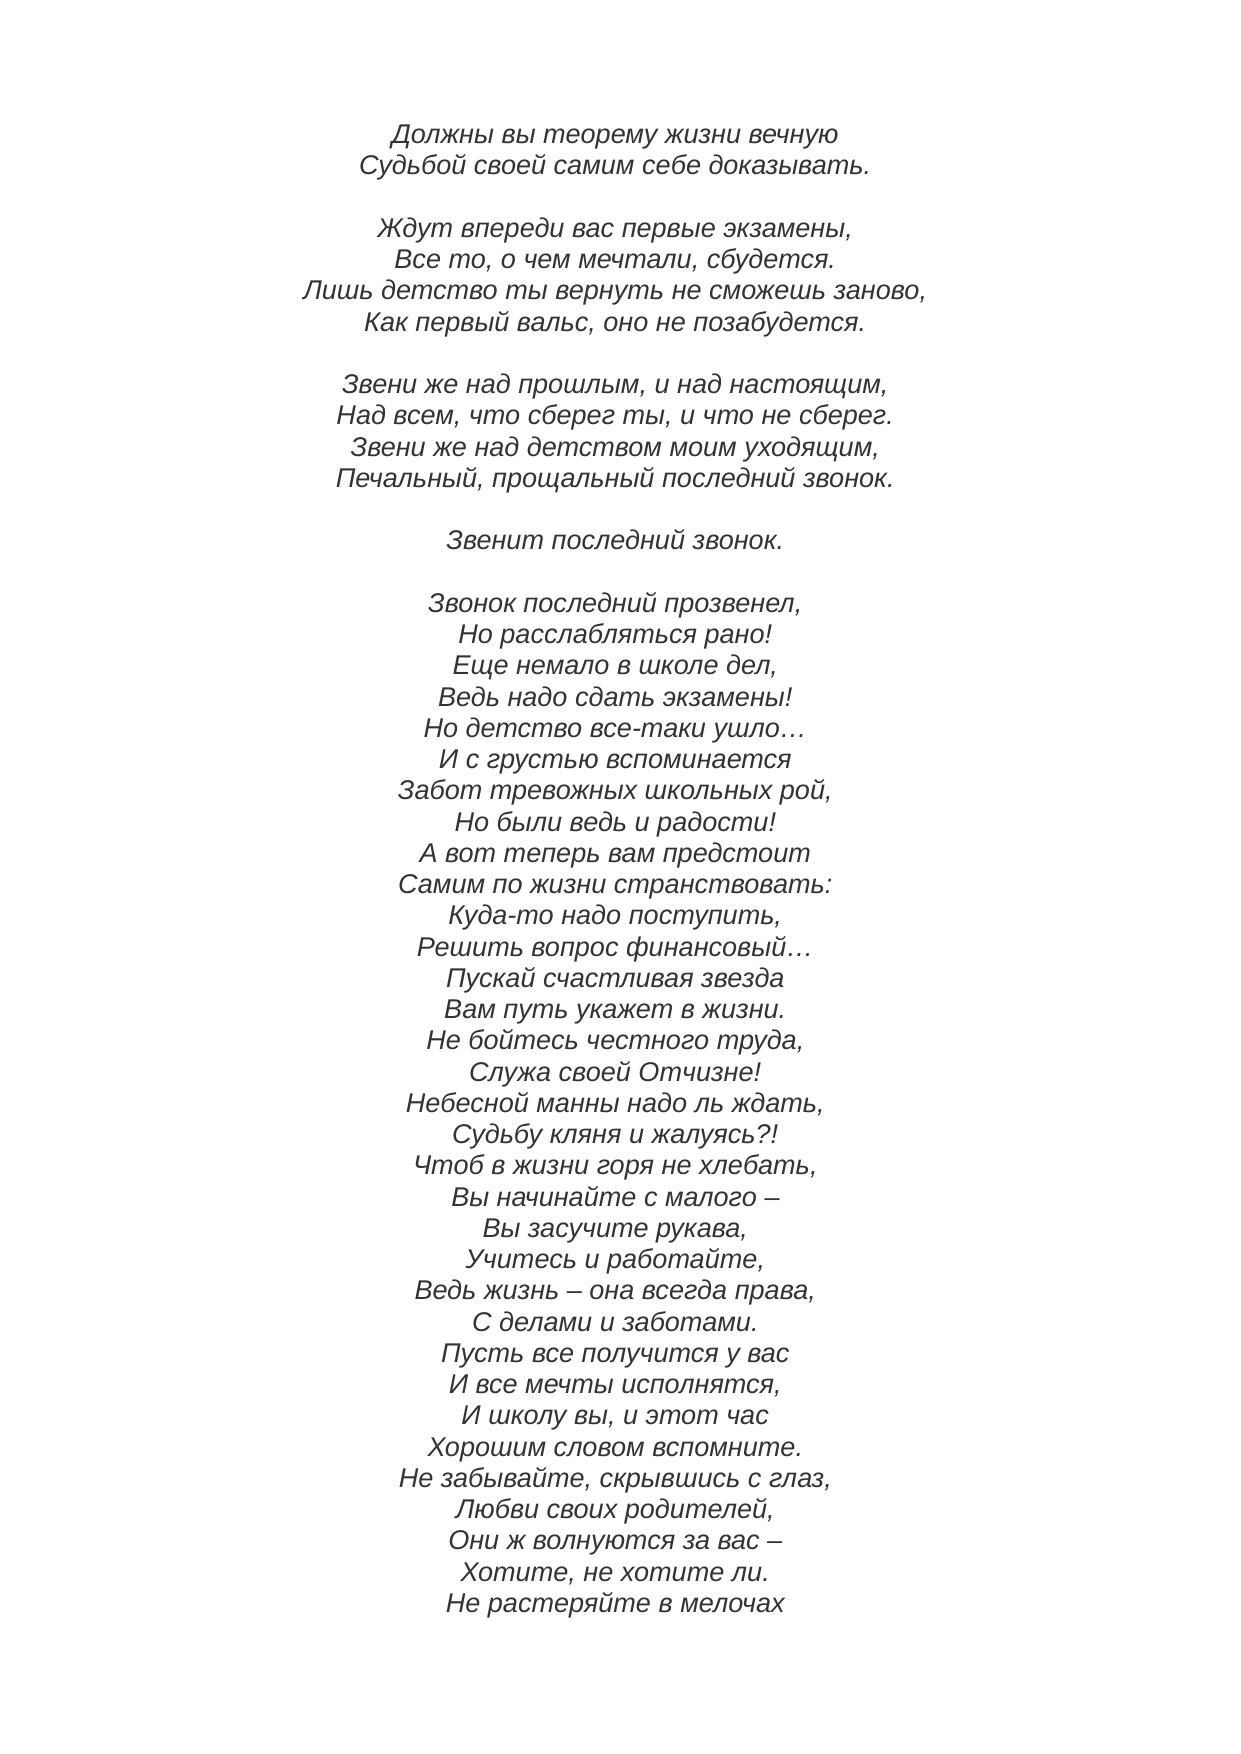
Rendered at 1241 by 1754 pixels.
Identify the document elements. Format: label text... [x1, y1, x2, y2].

text Должны вы теорему жизни вечную Судьбой своей самим себе доказывать. Ждут впереди вас первые экзамены, Все то, о чем мечтали, сбудется. Лишь детство ты вернуть не сможешь заново, Как первый вальс, оно не позабудется. Звени же над прошлым, и над настоящим, Над всем, что сберег ты, и что не сберег. Звени же над детством моим уходящим, Печальный, прощальный последний звонок. Звенит последний звонок. Звонок последний прозвенел, Но расслабляться рано! Еще немало в школе дел, Ведь надо сдать экзамены! Но детство все-таки ушло… И с грустью вспоминается Забот тревожных школьных рой, Но были ведь и радости! А вот теперь вам предстоит Самим по жизни странствовать: Куда-то надо поступить, Решить вопрос финансовый… Пускай счастливая звезда Вам путь укажет в жизни. Не бойтесь честного труда, Служа своей Отчизне! Небесной манны надо ль ждать, Судьбу кляня и жалуясь?! Чтоб в жизни горя не хлебать, Вы начинайте с малого – Вы засучите рукава, Учитесь и работайте, Ведь жизнь – она всегда права, С делами и заботами. Пусть все получится у вас И все мечты исполнятся, И школу вы, и этот час Хорошим словом вспомните. Не забывайте, скрывшись с глаз, Любви своих родителей, Они ж волнуются за вас – Хотите, не хотите ли. Не растеряйте в мелочах [118, 118, 1122, 1618]
